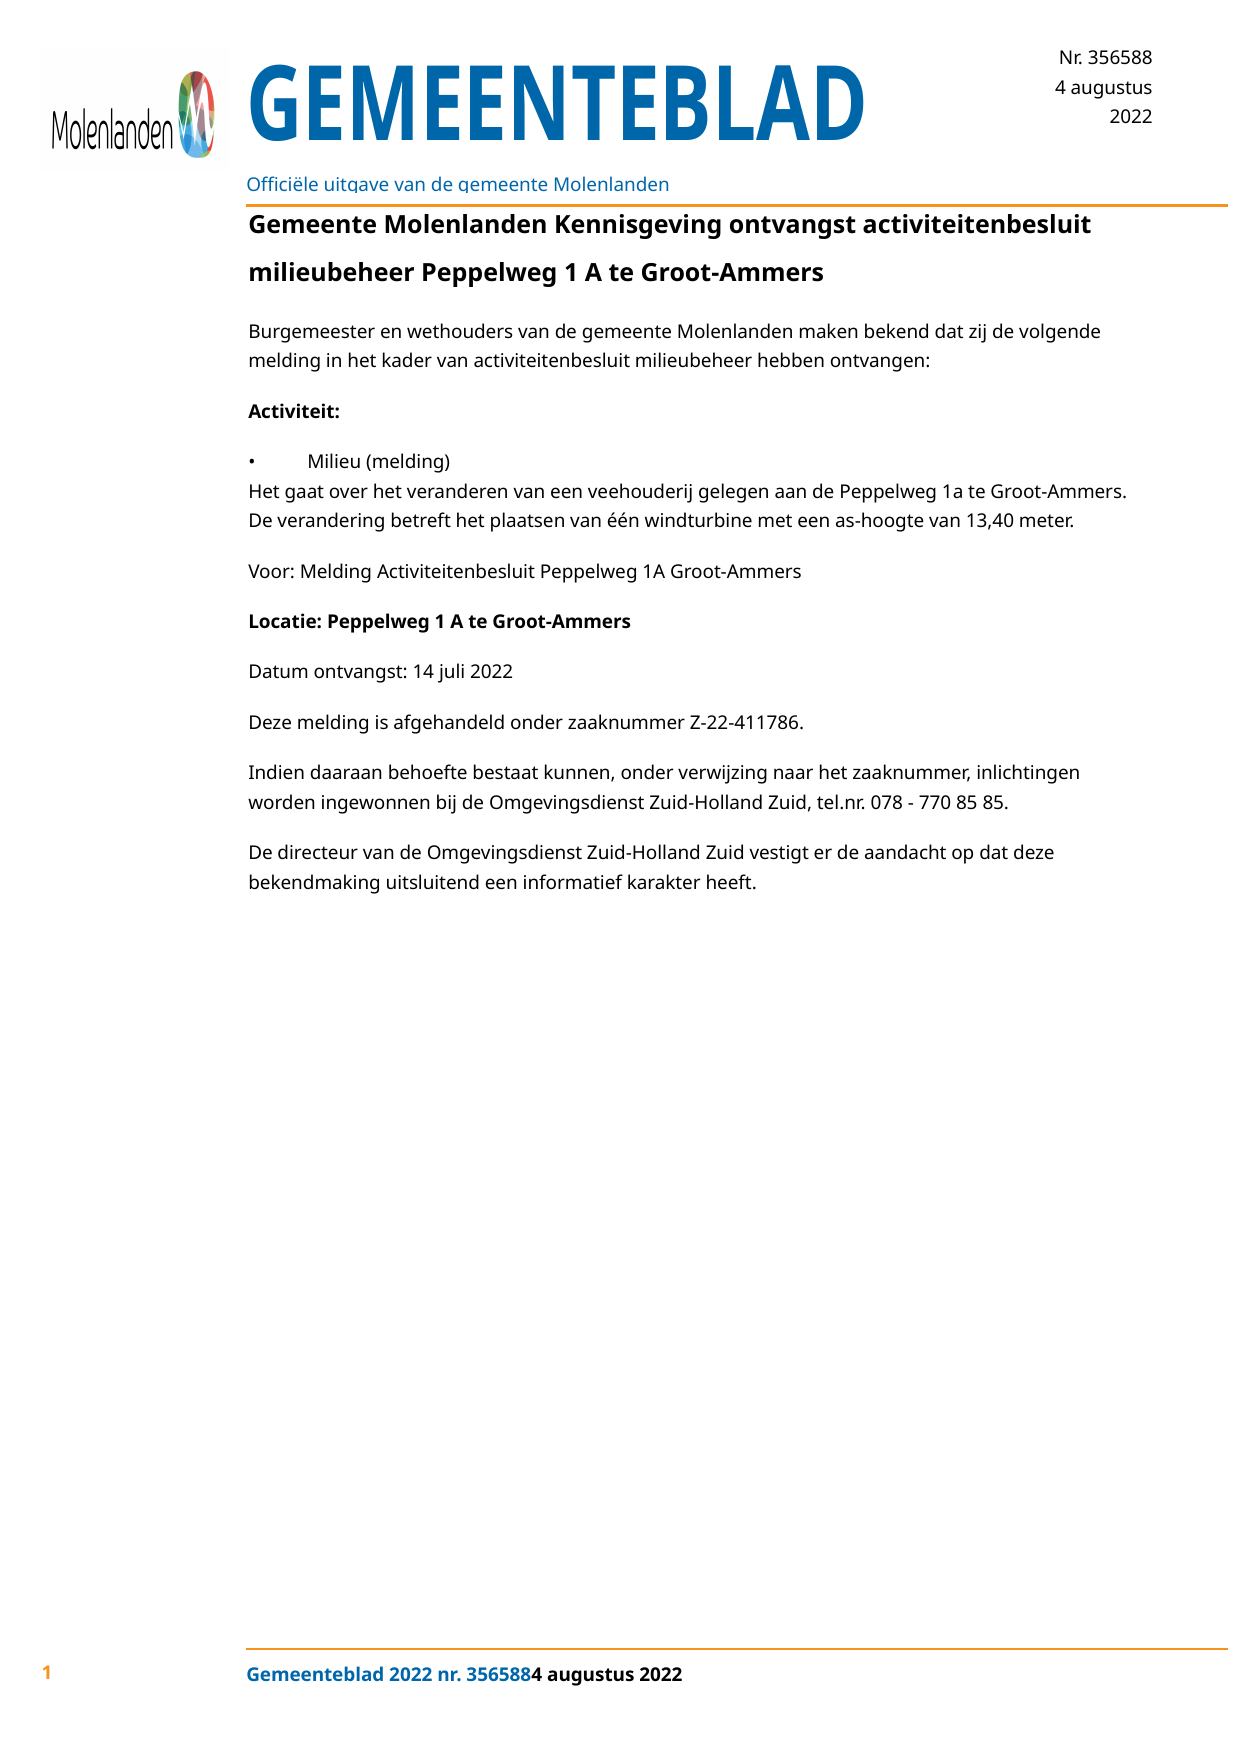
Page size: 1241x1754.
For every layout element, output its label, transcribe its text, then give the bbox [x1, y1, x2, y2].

text De directeur van de Omgevingsdienst Zuid-Holland Zuid vestigt er de aandacht op dat deze bekendmaking uitsluitend een informatief karakter heeft. [248, 839, 1152, 895]
text Indien daaraan behoefte bestaat kunnen, onder verwijzing naar het zaaknummer, inlichtingen worden ingewonnen bij de Omgevingsdienst Zuid-Holland Zuid, tel.nr. 078 - 770 85 85. [248, 759, 1152, 815]
text Gemeente Molenlanden Kennisgeving ontvangst activiteitenbesluit milieubeheer Peppelweg 1 A te Groot-Ammers [248, 207, 1152, 288]
text Voor: Melding Activiteitenbesluit Peppelweg 1A Groot-Ammers [248, 558, 1152, 584]
text Burgemeester en wethouders van de gemeente Molenlanden maken bekend dat zij de volgende melding in het kader van activiteitenbesluit milieubeheer hebben ontvangen: [248, 318, 1152, 373]
text Datum ontvangst: 14 juli 2022 [248, 659, 1152, 684]
picture [41, 47, 231, 172]
text Deze melding is afgehandeld onder zaaknummer Z-22-411786. [248, 709, 1152, 735]
list Milieu (melding) [248, 448, 1152, 474]
text Activiteit: [248, 398, 1152, 424]
text Locatie: Peppelweg 1 A te Groot-Ammers [248, 608, 1152, 634]
text Het gaat over het veranderen van een veehouderij gelegen aan de Peppelweg 1a te Groot-Ammers. De verandering betreft het plaatsen van één windturbine met een as-hoogte van 13,40 meter. [248, 478, 1152, 533]
